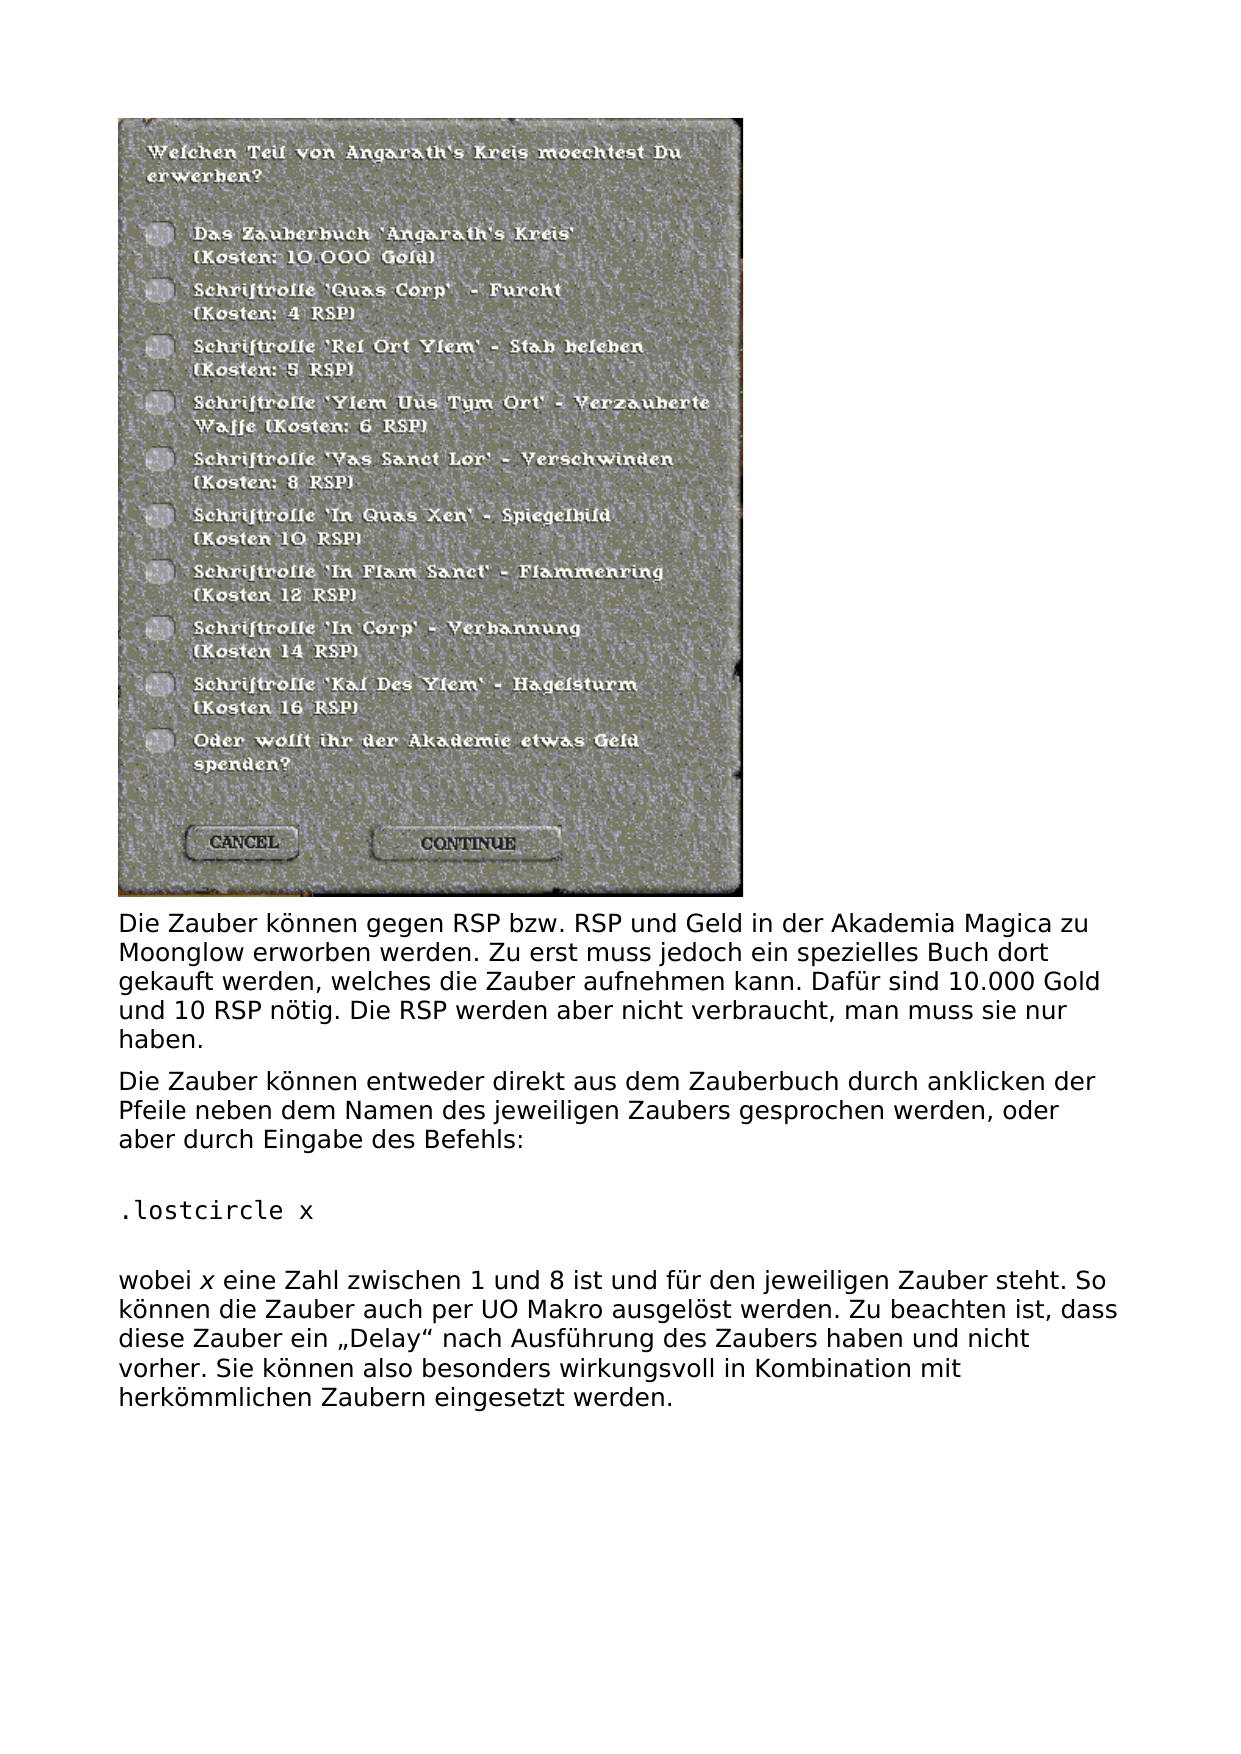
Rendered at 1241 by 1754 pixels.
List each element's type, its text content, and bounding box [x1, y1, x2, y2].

text Die Zauber können gegen RSP bzw. RSP und Geld in der Akademia Magica zu Moonglow erworben werden. Zu erst muss jedoch ein spezielles Buch dort gekauft werden, welches die Zauber aufnehmen kann. Dafür sind 10.000 Gold und 10 RSP nötig. Die RSP werden aber nicht verbraucht, man muss sie nur haben. [118, 909, 1122, 1054]
text wobei x eine Zahl zwischen 1 und 8 ist und für den jeweiligen Zauber steht. So können die Zauber auch per UO Makro ausgelöst werden. Zu beachten ist, dass diese Zauber ein „Delay“ nach Ausführung des Zaubers haben und nicht vorher. Sie können also besonders wirkungsvoll in Kombination mit herkömmlichen Zaubern eingesetzt werden. [118, 1266, 1122, 1412]
text Die Zauber können entweder direkt aus dem Zauberbuch durch anklicken der Pfeile neben dem Namen des jeweiligen Zaubers gesprochen werden, oder aber durch Eingabe des Befehls: [118, 1067, 1122, 1154]
text .lostcircle x [118, 1167, 1122, 1254]
picture [118, 118, 744, 897]
